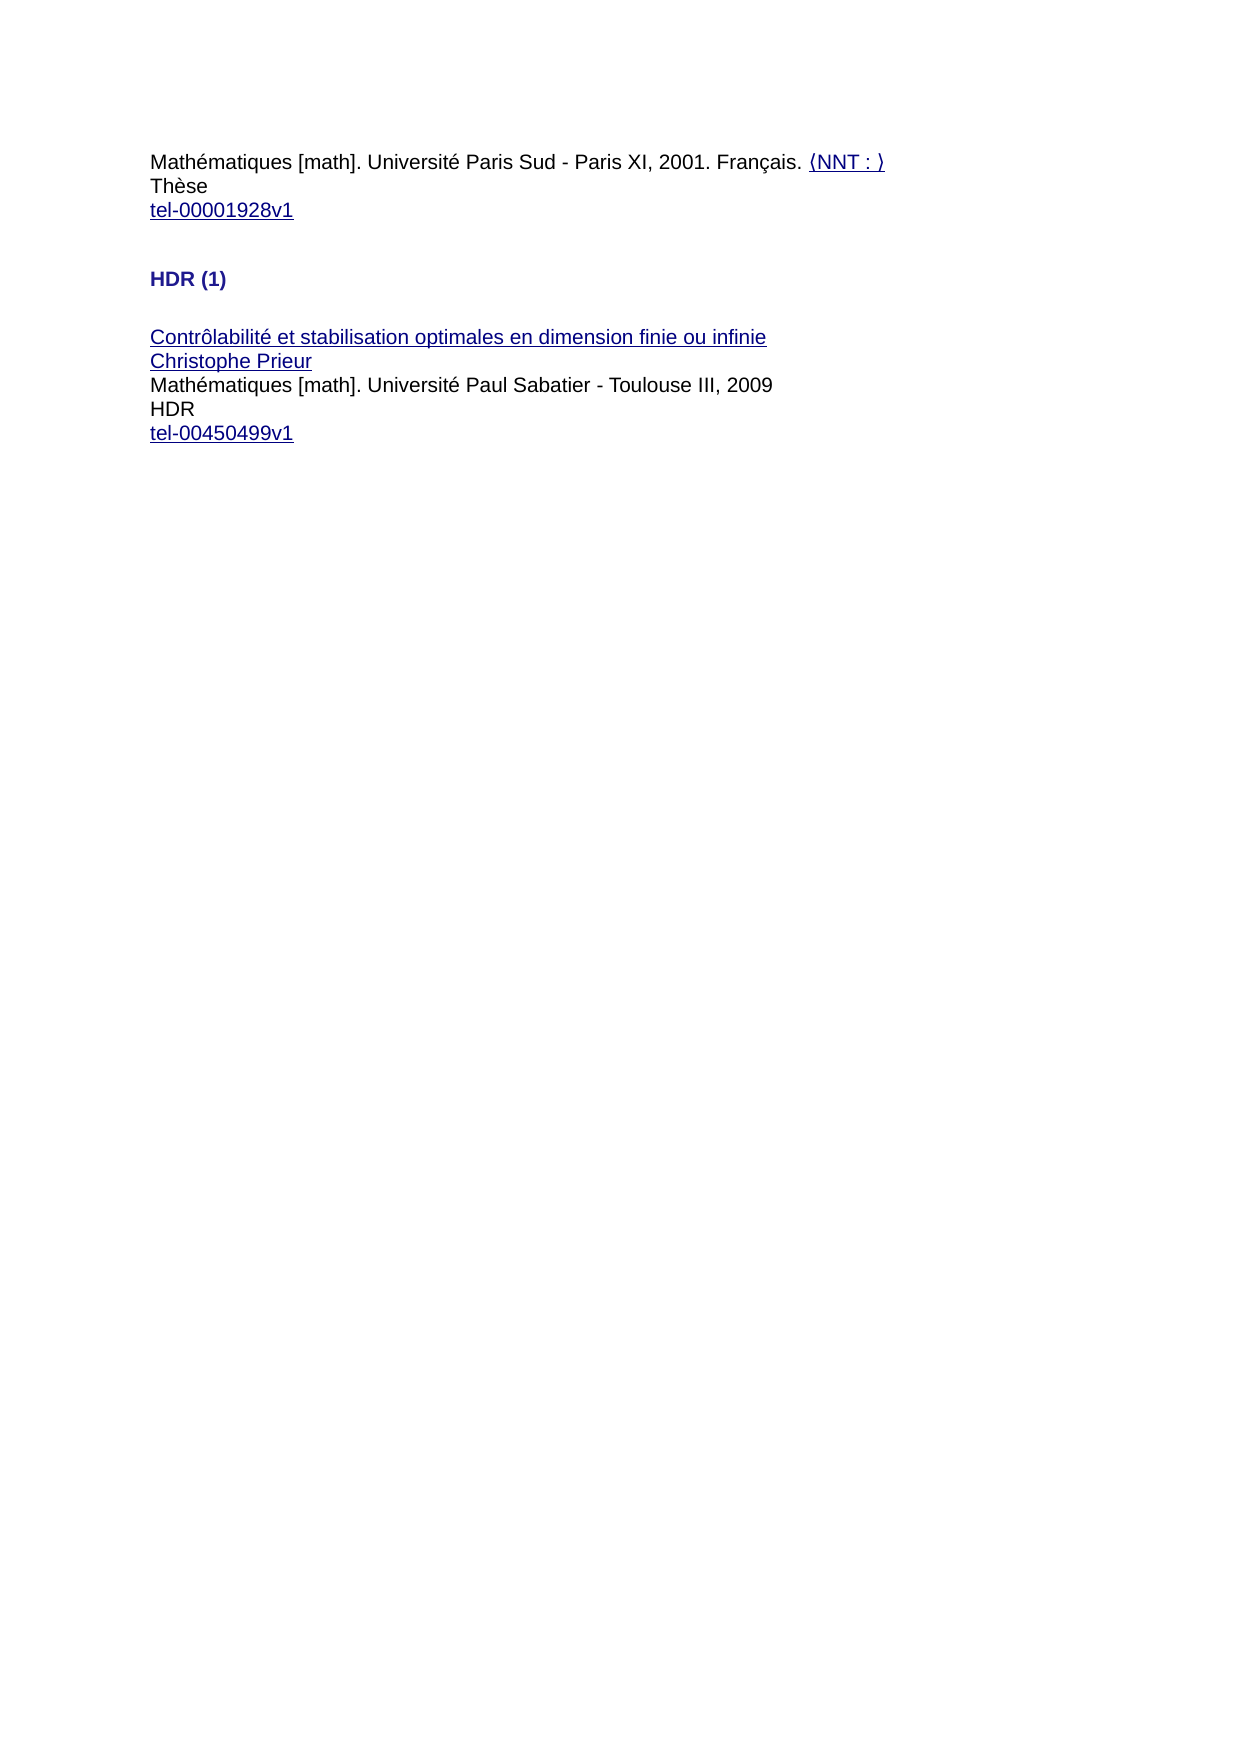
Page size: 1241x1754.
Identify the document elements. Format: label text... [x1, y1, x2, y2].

table_header Mathématiques [math]. Université Paris Sud - Paris XI, 2001. Français. ⟨NNT : ⟩ Thèse tel-00001928v1 [150, 150, 1090, 222]
table_header Contrôlabilité et stabilisation optimales en dimension finie ou infinie Christophe Prieur Mathématiques [math]. Université Paul Sabatier - Toulouse III, 2009 HDR tel-00450499v1 [150, 325, 1090, 445]
subtitle HDR (1) [150, 267, 1090, 291]
